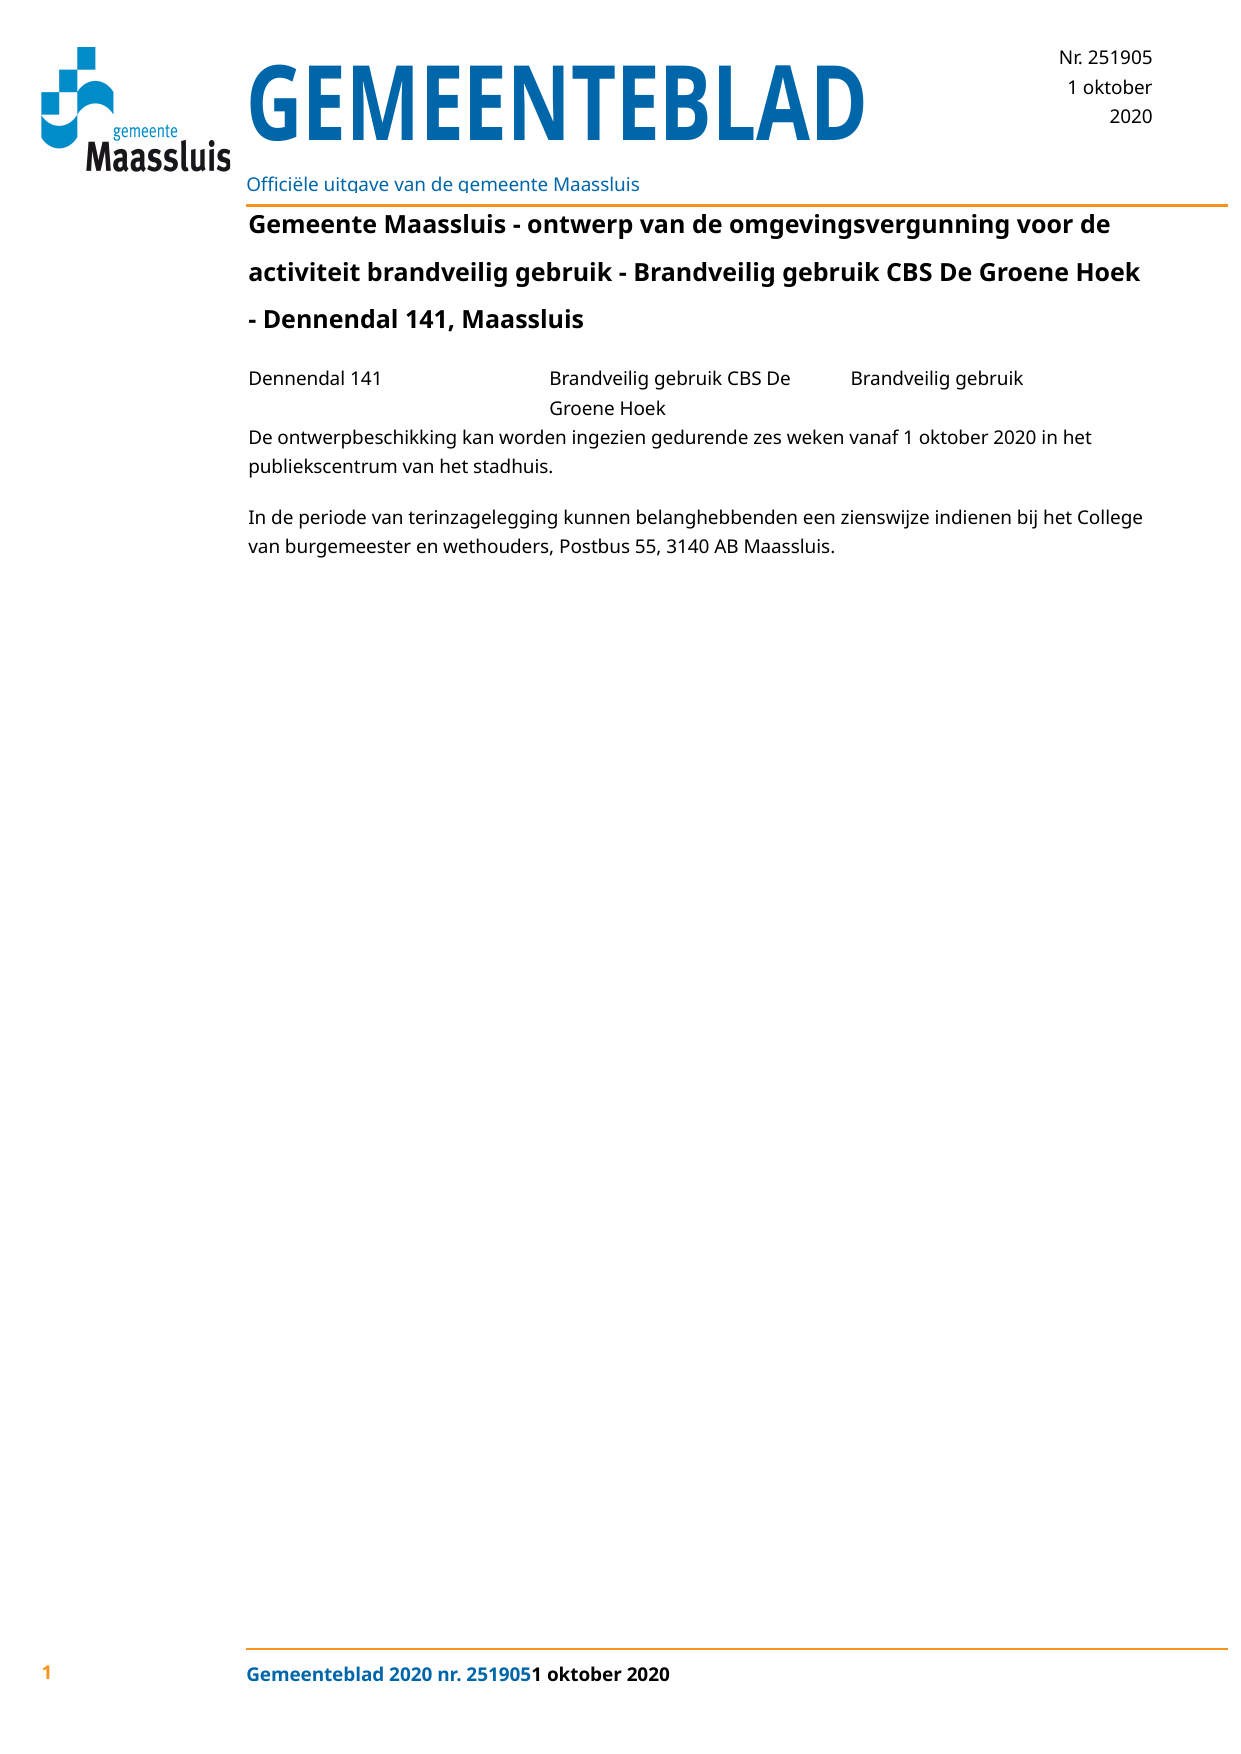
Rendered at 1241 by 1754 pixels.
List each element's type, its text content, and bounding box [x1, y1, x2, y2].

text De ontwerpbeschikking kan worden ingezien gedurende zes weken vanaf 1 oktober 2020 in het publiekscentrum van het stadhuis. [248, 424, 1152, 479]
text Gemeente Maassluis - ontwerp van de omgevingsvergunning voor de activiteit brandveilig gebruik - Brandveilig gebruik CBS De Groene Hoek - Dennendal 141, Maassluis [248, 207, 1152, 336]
text In de periode van terinzagelegging kunnen belanghebbenden een zienswijze indienen bij het College van burgemeester en wethouders, Postbus 55, 3140 AB Maassluis. [248, 504, 1152, 559]
picture [41, 47, 77, 92]
table_header Dennendal 141 [248, 366, 549, 421]
table_header Brandveilig gebruik [850, 366, 1152, 421]
table_header Brandveilig gebruik CBS De Groene Hoek [549, 366, 850, 421]
picture [41, 47, 231, 172]
